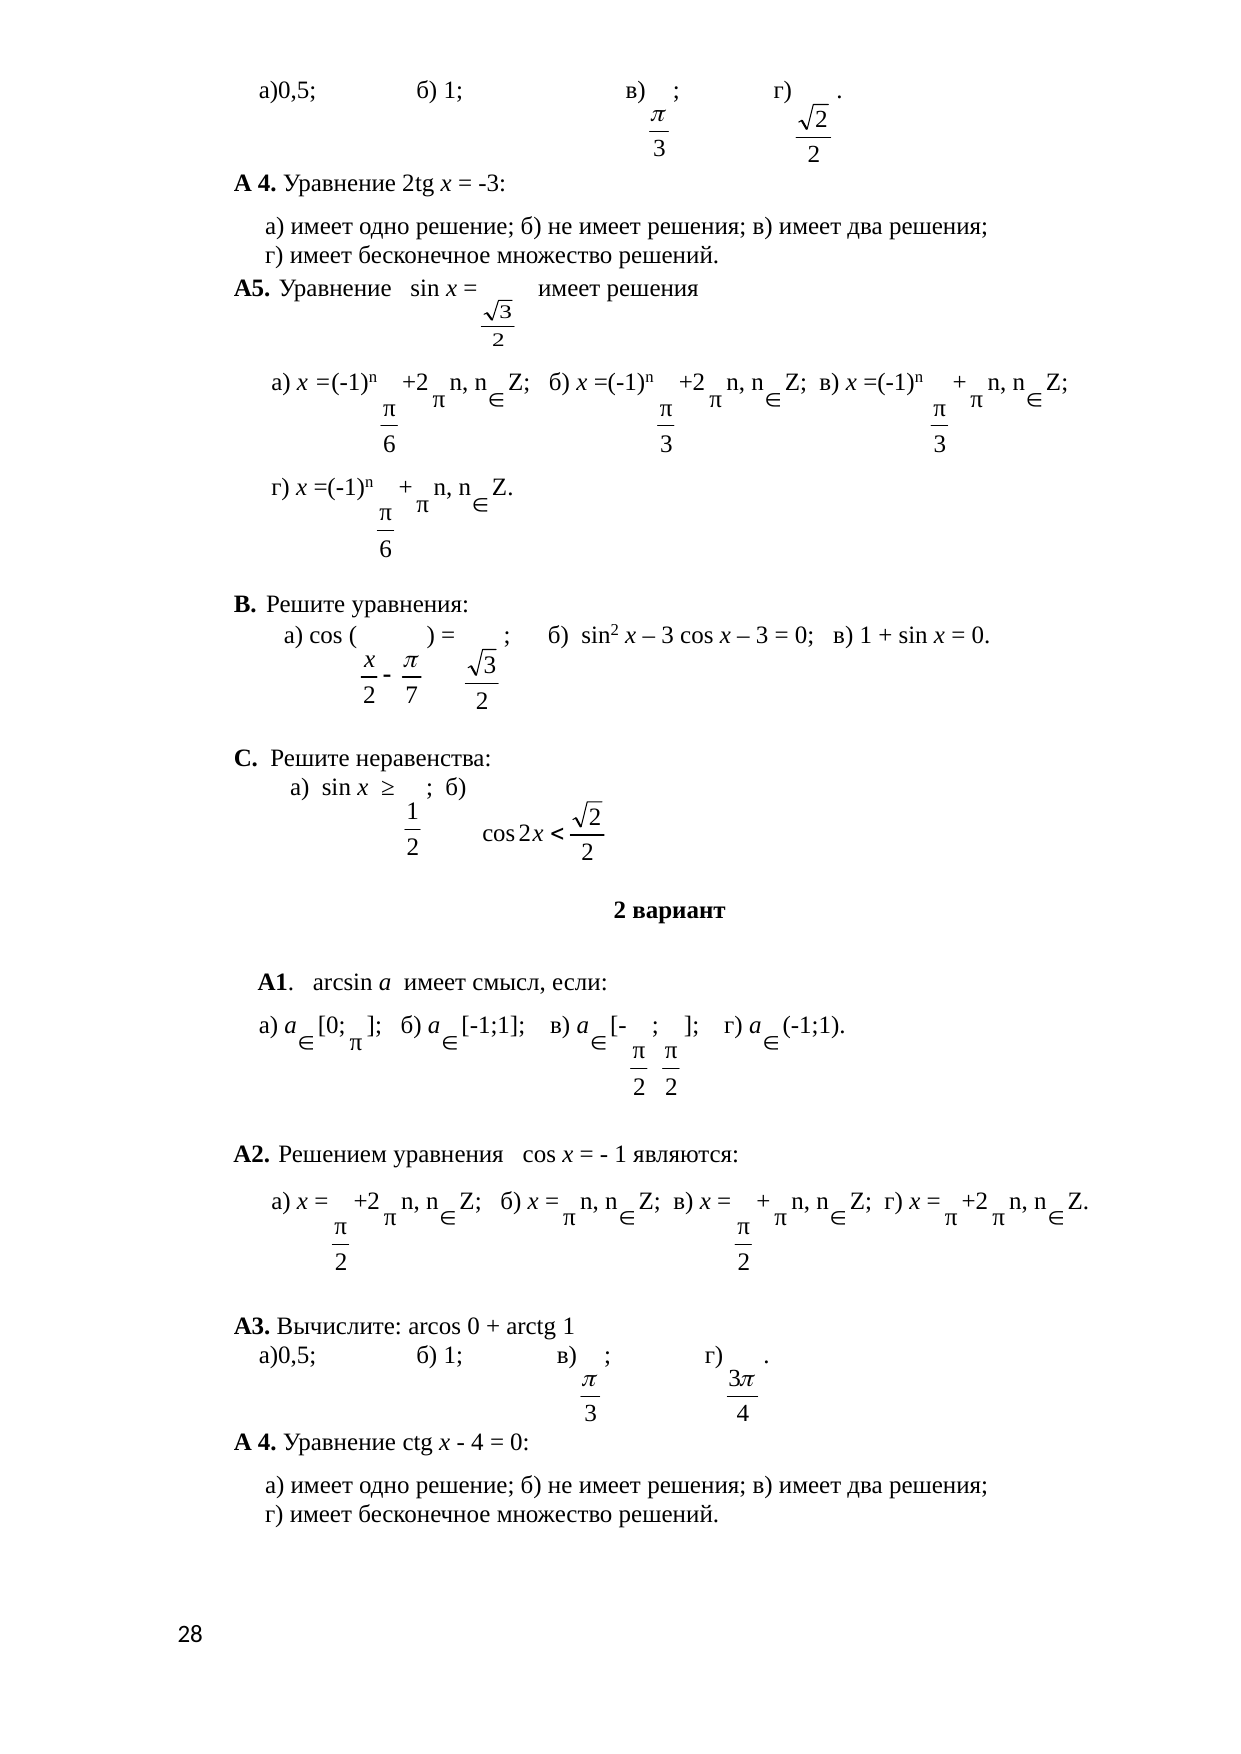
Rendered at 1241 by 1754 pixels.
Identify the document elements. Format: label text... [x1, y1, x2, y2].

text А 4. Уравнение ctg х - 4 = 0: [215, 1427, 1162, 1456]
table_header а) а[0;]; б) а[-1;1]; в) а[-;]; г) а(-1;1). [166, 1010, 1184, 1135]
text А5. Уравнение sin х = имеет решения [177, 269, 1162, 350]
text г) имеет бесконечное множество решений. [177, 240, 1162, 269]
text А 4. Уравнение 2tg х = -3: [215, 168, 1162, 197]
text А2. Решением уравнения cos х = - 1 являются: [214, 1135, 1162, 1169]
text 2 вариант [177, 895, 1162, 923]
text А1. arcsin a имеет смысл, если: [177, 967, 1162, 995]
text а)0,5; б) 1; в); г). [177, 1340, 1162, 1427]
text г) имеет бесконечное множество решений. [177, 1499, 1162, 1528]
text а) имеет одно решение; б) не имеет решения; в) имеет два решения; [177, 211, 1162, 240]
text а)0,5; б) 1; в); г). [177, 75, 1162, 168]
text а) имеет одно решение; б) не имеет решения; в) имеет два решения; [177, 1470, 1162, 1499]
text А3. Вычислите: arcos 0 + arctg 1 [177, 1311, 1162, 1340]
table_header а) x =(-1)n+2n, nZ; б) x =(-1)n+2n, nZ; в) x =(-1)n +n, nZ; г) x =(-1)n+n, nZ. В. Решите уравнения: а) cos () = ; б) sin2 x – 3 cos x – 3 = 0; в) 1 + sin x = 0. С. Решите неравенства: а) sin x ≥ ; б) [166, 367, 1240, 866]
table_header а) х =+2n, nZ; б) x =n, nZ; в) x =+n, nZ; г) x =+2n, nZ. [166, 1186, 1183, 1311]
